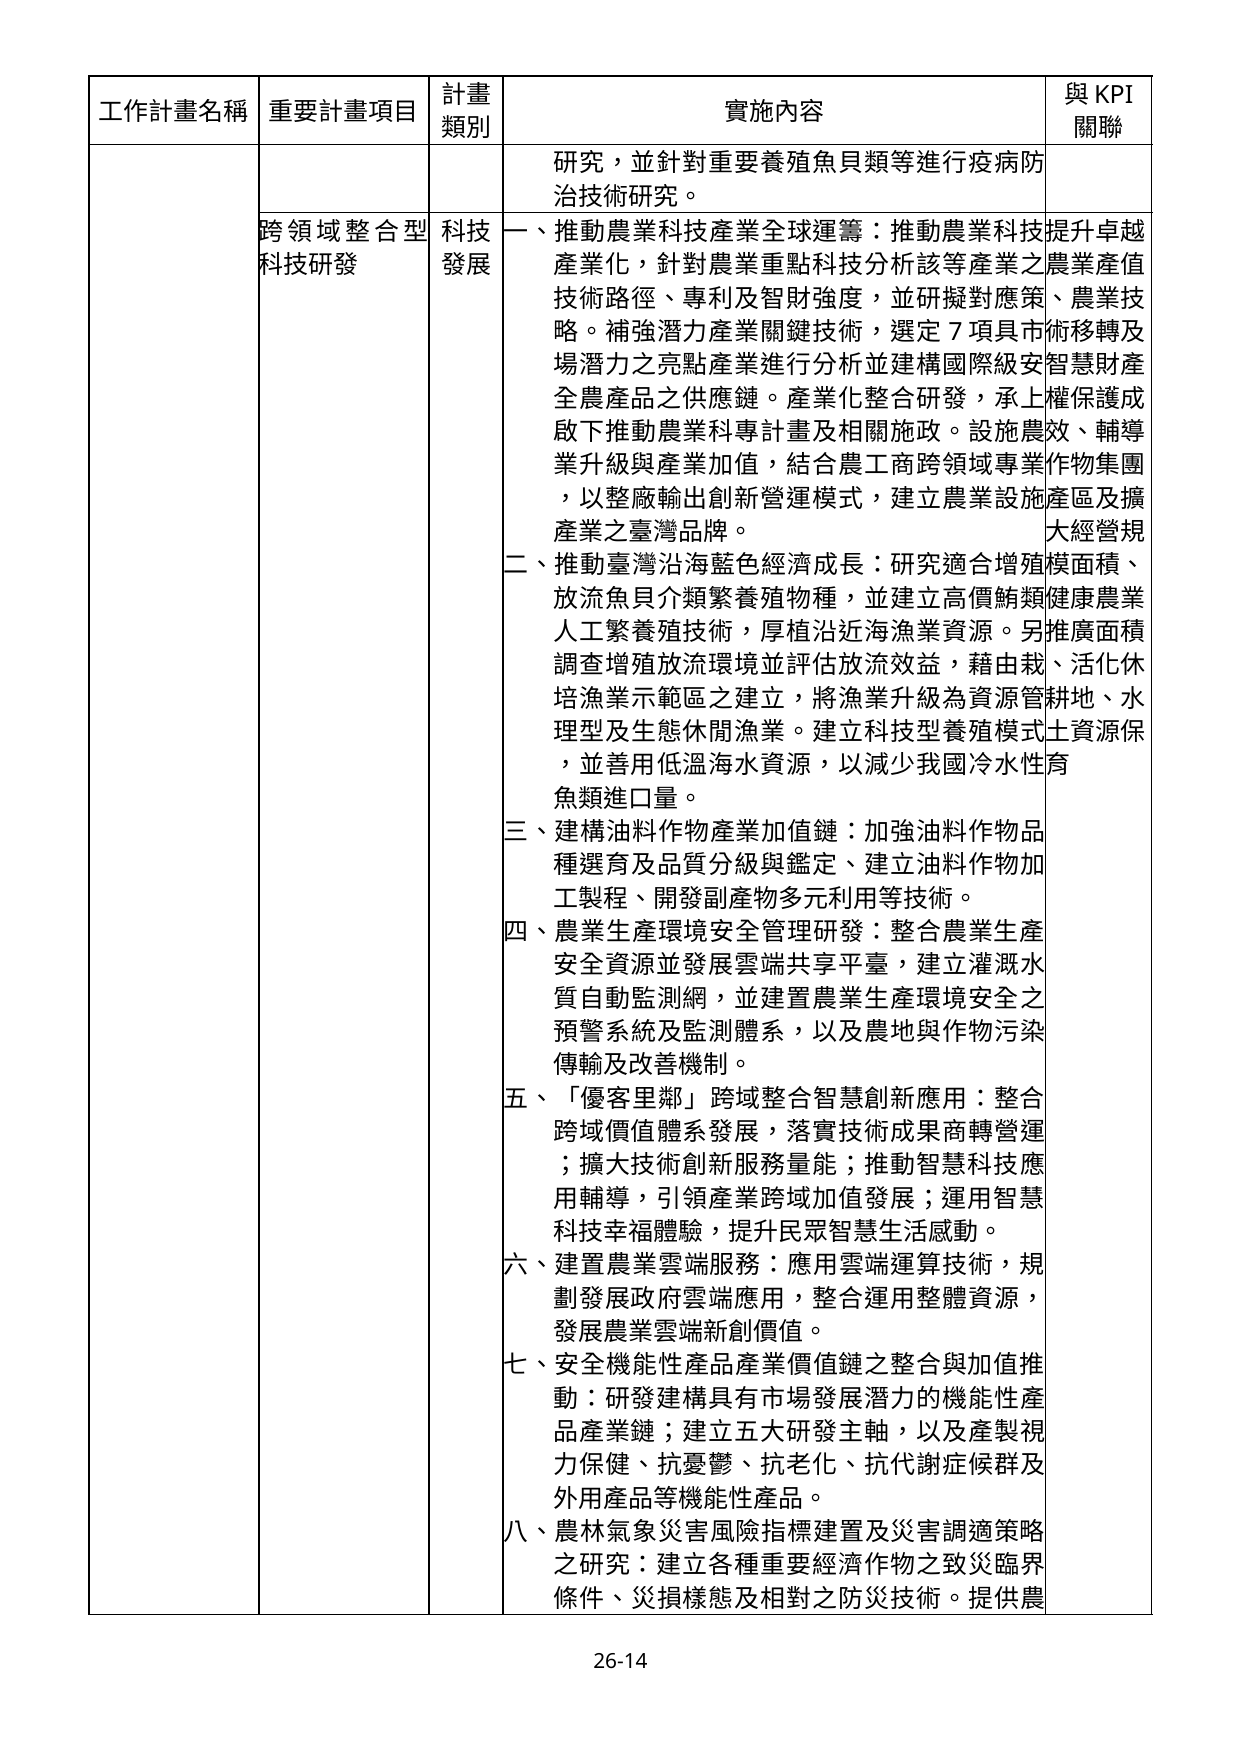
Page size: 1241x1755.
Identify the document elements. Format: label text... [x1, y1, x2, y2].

table_cell [90, 145, 258, 1614]
table_cell 跨領域整合型科技研發 [260, 213, 428, 1614]
table_header 與KPI 關聯 [1046, 77, 1151, 143]
table_cell 提升卓越農業產值、農業技術移轉及智慧財產權保護成效、輔導作物集團產區及擴大經營規模面積、健康農業推廣面積、活化休耕地、水土資源保育 [1046, 213, 1151, 1614]
table_cell [260, 145, 428, 212]
table_header 計畫類別 [430, 77, 502, 143]
table_cell [430, 145, 502, 212]
table_cell [1046, 145, 1151, 212]
table_header 工作計畫名稱 [90, 77, 258, 143]
table_cell 研究，並針對重要養殖魚貝類等進行疫病防治技術研究。 [504, 145, 1045, 212]
table_cell 科技發展 [430, 213, 502, 1614]
table_header 重要計畫項目 [260, 77, 428, 143]
table_cell 一、推動農業科技產業全球運籌：推動農業科技產業化，針對農業重點科技分析該等產業之技術路徑、專利及智財強度，並研擬對應策略。補強潛力產業關鍵技術，選定7項具市場潛力之亮點產業進行分析並建構國際級安全農產品之供應鏈。產業化整合研發，承上啟下推動農業科專計畫及相關施政。設施農業升級與產業加值，結合農工商跨領域專業，以整廠輸出創新營運模式，建立農業設施產業之臺灣品牌。 二、推動臺灣沿海藍色經濟成長：研究適合增殖放流魚貝介類繁養殖物種，並建立高價鮪類人工繁養殖技術，厚植沿近海漁業資源。另調查增殖放流環境並評估放流效益，藉由栽培漁業示範區之建立，將漁業升級為資源管理型及生態休閒漁業。建立科技型養殖模式，並善用低溫海水資源，以減少我國冷水性魚類進口量。 三、建構油料作物產業加值鏈：加強油料作物品種選育及品質分級與鑑定、建立油料作物加工製程、開發副產物多元利用等技術。 四、農業生產環境安全管理研發：整合農業生產安全資源並發展雲端共享平臺，建立灌溉水質自動監測網，並建置農業生產環境安全之預警系統及監測體系，以及農地與作物污染傳輸及改善機制。 五、「優客里鄰」跨域整合智慧創新應用：整合跨域價值體系發展，落實技術成果商轉營運；擴大技術創新服務量能；推動智慧科技應用輔導，引領產業跨域加值發展；運用智慧科技幸福體驗，提升民眾智慧生活感動。 六、建置農業雲端服務：應用雲端運算技術，規劃發展政府雲端應用，整合運用整體資源，發展農業雲端新創價值。 七、安全機能性產品產業價值鏈之整合與加值推動：研發建構具有市場發展潛力的機能性產品產業鏈；建立五大研發主軸，以及產製視力保健、抗憂鬱、抗老化、抗代謝症候群及外用產品等機能性產品。 八、農林氣象災害風險指標建置及災害調適策略之研究：建立各種重要經濟作物之致災臨界條件、災損樣態及相對之防災技術。提供農 [504, 213, 1045, 1614]
table_header 實施內容 [504, 77, 1045, 143]
